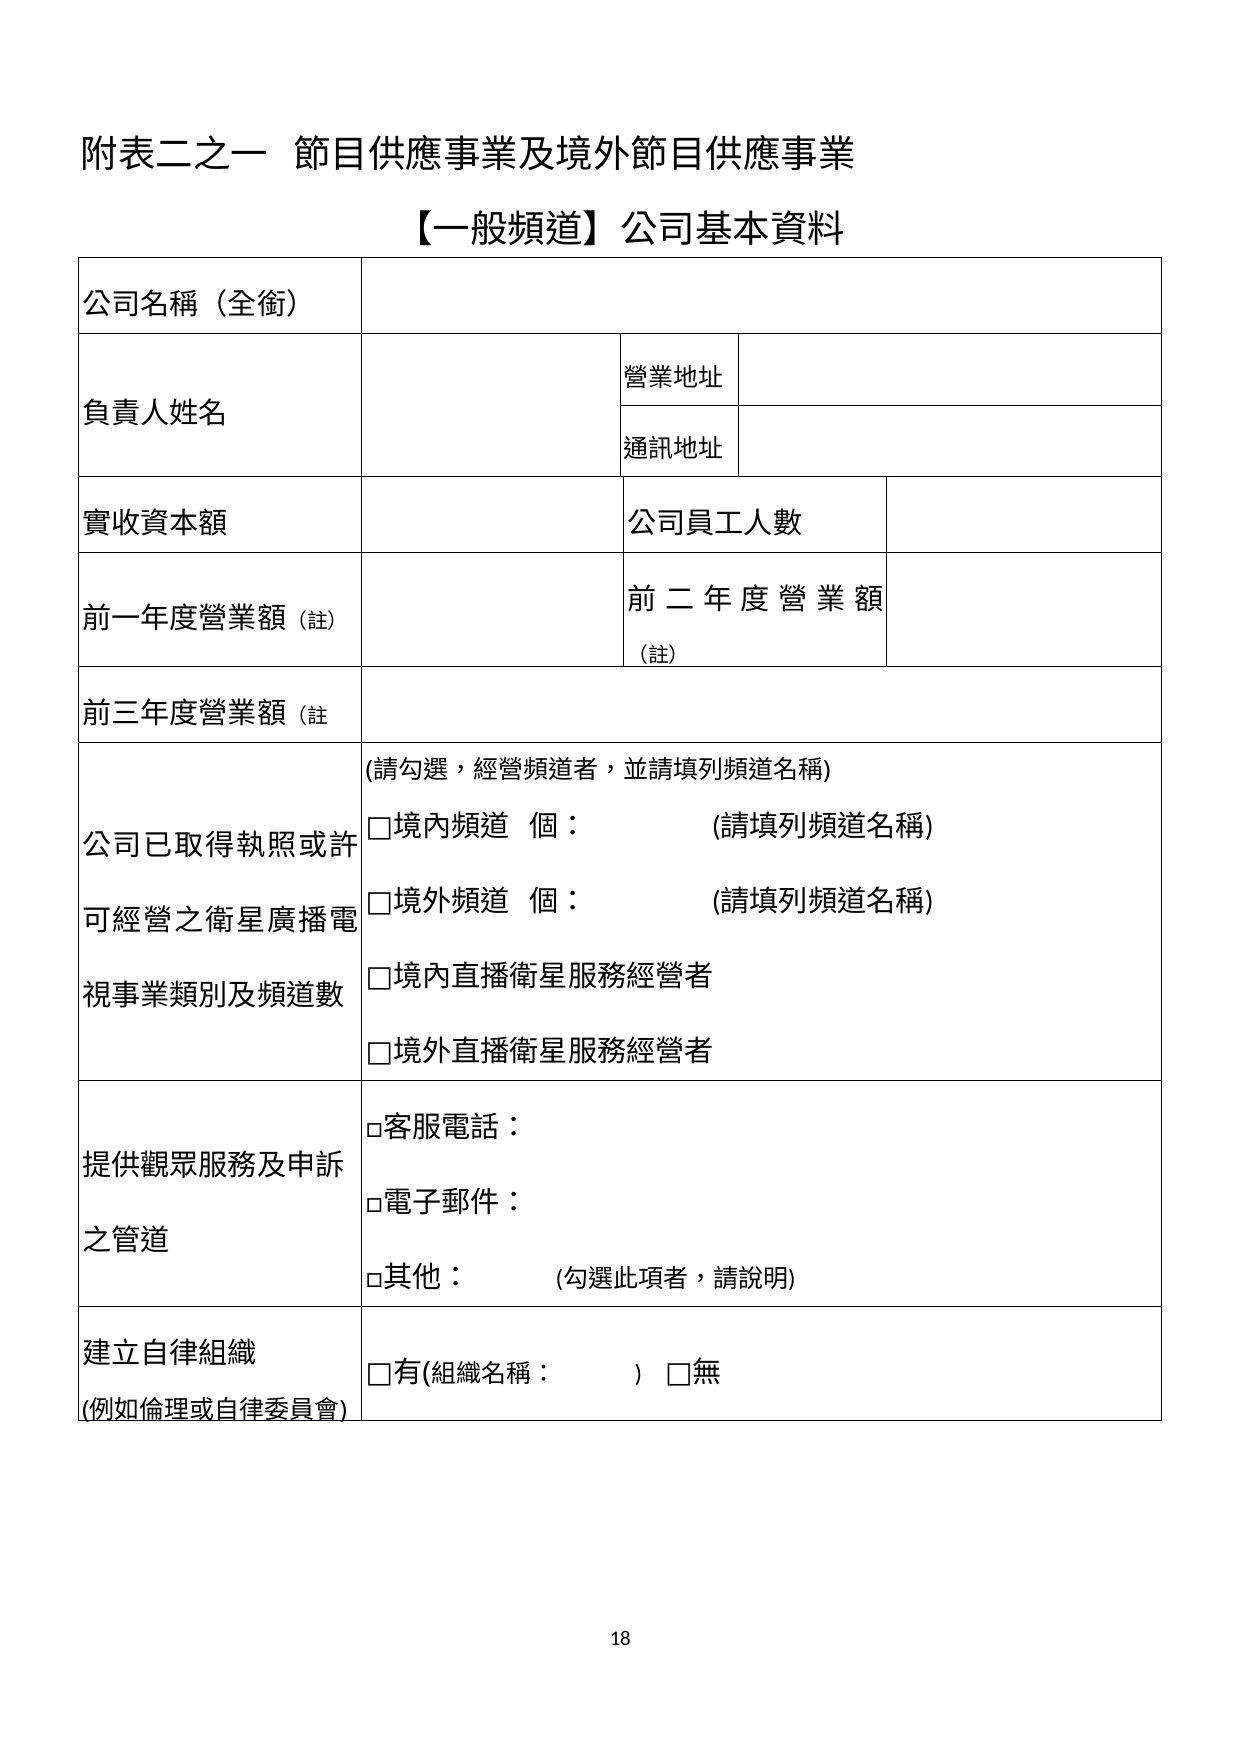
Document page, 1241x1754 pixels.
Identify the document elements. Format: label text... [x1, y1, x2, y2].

table_cell [887, 553, 1161, 666]
table_cell 前二年度營業額（註） [624, 553, 886, 666]
table_cell [362, 334, 620, 476]
table_cell [362, 553, 623, 666]
table_cell [887, 477, 1161, 552]
table_cell 通訊地址 [621, 406, 738, 476]
table_cell 實收資本額 [79, 477, 361, 552]
table_cell □客服電話： □電子郵件： □其他： (勾選此項者，請說明) [362, 1081, 1161, 1306]
text 【一般頻道】公司基本資料 [75, 182, 1165, 257]
table_cell 提供觀眾服務及申訴之管道 [79, 1081, 361, 1306]
table_cell [739, 334, 1161, 404]
table_header [362, 258, 1161, 333]
table_cell [362, 477, 623, 552]
table_cell [362, 667, 1161, 742]
table_cell [739, 406, 1161, 476]
table_cell □有(組織名稱： ) □無 [362, 1307, 1161, 1420]
table_cell 前三年度營業額（註 [79, 667, 361, 742]
text 附表二之一 節目供應事業及境外節目供應事業 [75, 107, 1165, 182]
table_cell 建立自律組織 (例如倫理或自律委員會) [79, 1307, 361, 1420]
table_cell 前一年度營業額（註） [79, 553, 361, 666]
table_cell 營業地址 [621, 334, 738, 404]
table_header 公司名稱（全銜） [79, 258, 361, 333]
table_cell 負責人姓名 [79, 334, 361, 476]
table_cell (請勾選，經營頻道者，並請填列頻道名稱) □境內頻道 個： (請填列頻道名稱) □境外頻道 個： (請填列頻道名稱) □境內直播衛星服務經營者 □境外直播衛星服務經營者 [362, 743, 1161, 1080]
table_cell 公司已取得執照或許可經營之衛星廣播電視事業類別及頻道數 [79, 743, 361, 1080]
table_cell 公司員工人數 [624, 477, 886, 552]
